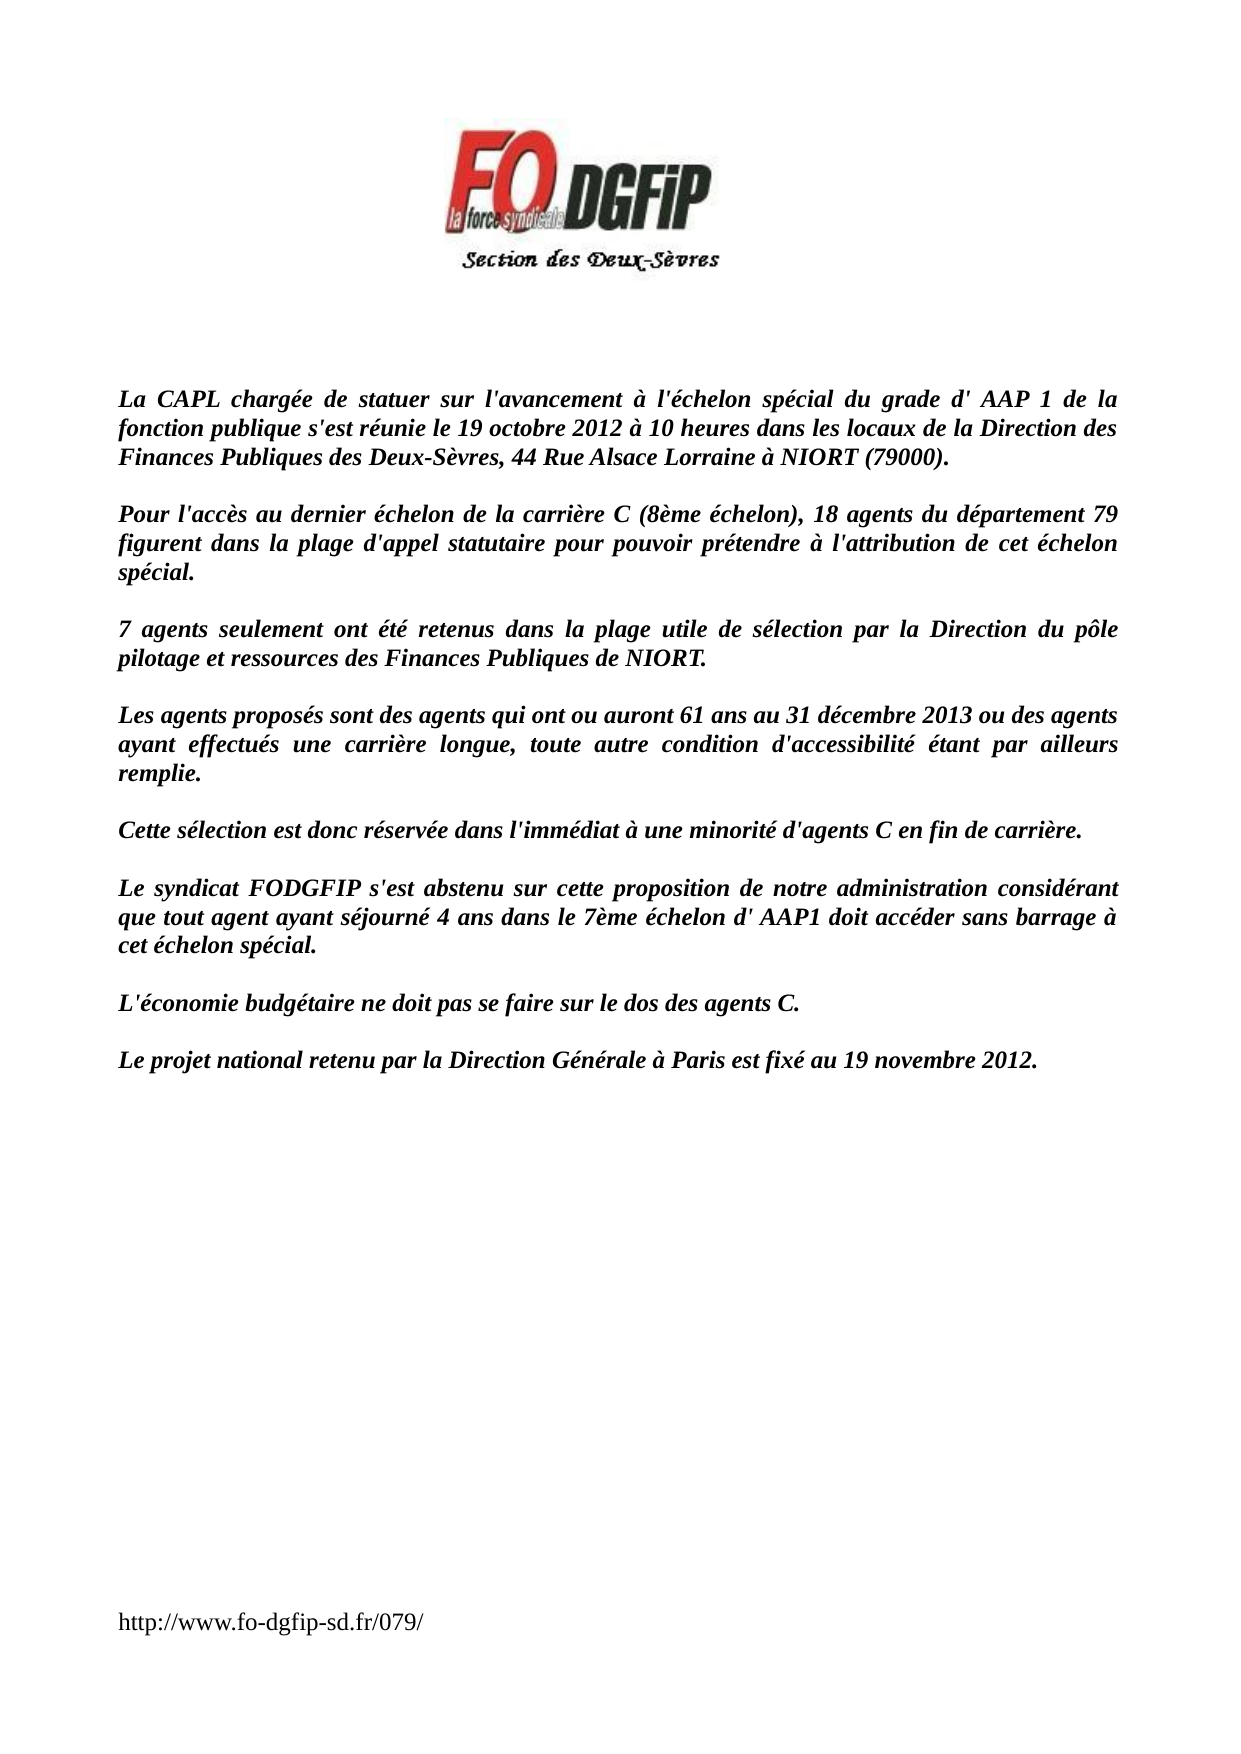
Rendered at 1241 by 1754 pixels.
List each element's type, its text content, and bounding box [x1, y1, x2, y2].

text Pour l'accès au dernier échelon de la carrière C (8ème échelon), 18 agents du département 79 figurent dans la plage d'appel statutaire pour pouvoir prétendre à l'attribution de cet échelon spécial. [118, 499, 1122, 585]
text Le syndicat FODGFIP s'est abstenu sur cette proposition de notre administration considérant que tout agent ayant séjourné 4 ans dans le 7ème échelon d' AAP1 doit accéder sans barrage à cet échelon spécial. [118, 873, 1122, 959]
text Le projet national retenu par la Direction Générale à Paris est fixé au 19 novembre 2012. [118, 1045, 1122, 1074]
text La CAPL chargée de statuer sur l'avancement à l'échelon spécial du grade d' AAP 1 de la fonction publique s'est réunie le 19 octobre 2012 à 10 heures dans les locaux de la Direction des Finances Publiques des Deux-Sèvres, 44 Rue Alsace Lorraine à NIORT (79000). [118, 384, 1122, 470]
text 7 agents seulement ont été retenus dans la plage utile de sélection par la Direction du pôle pilotage et ressources des Finances Publiques de NIORT. [118, 614, 1122, 672]
text Les agents proposés sont des agents qui ont ou auront 61 ans au 31 décembre 2013 ou des agents ayant effectués une carrière longue, toute autre condition d'accessibilité étant par ailleurs remplie. [118, 700, 1122, 787]
text L'économie budgétaire ne doit pas se faire sur le dos des agents C. [118, 988, 1122, 1017]
text Cette sélection est donc réservée dans l'immédiat à une minorité d'agents C en fin de carrière. [118, 815, 1122, 844]
picture [444, 118, 796, 298]
